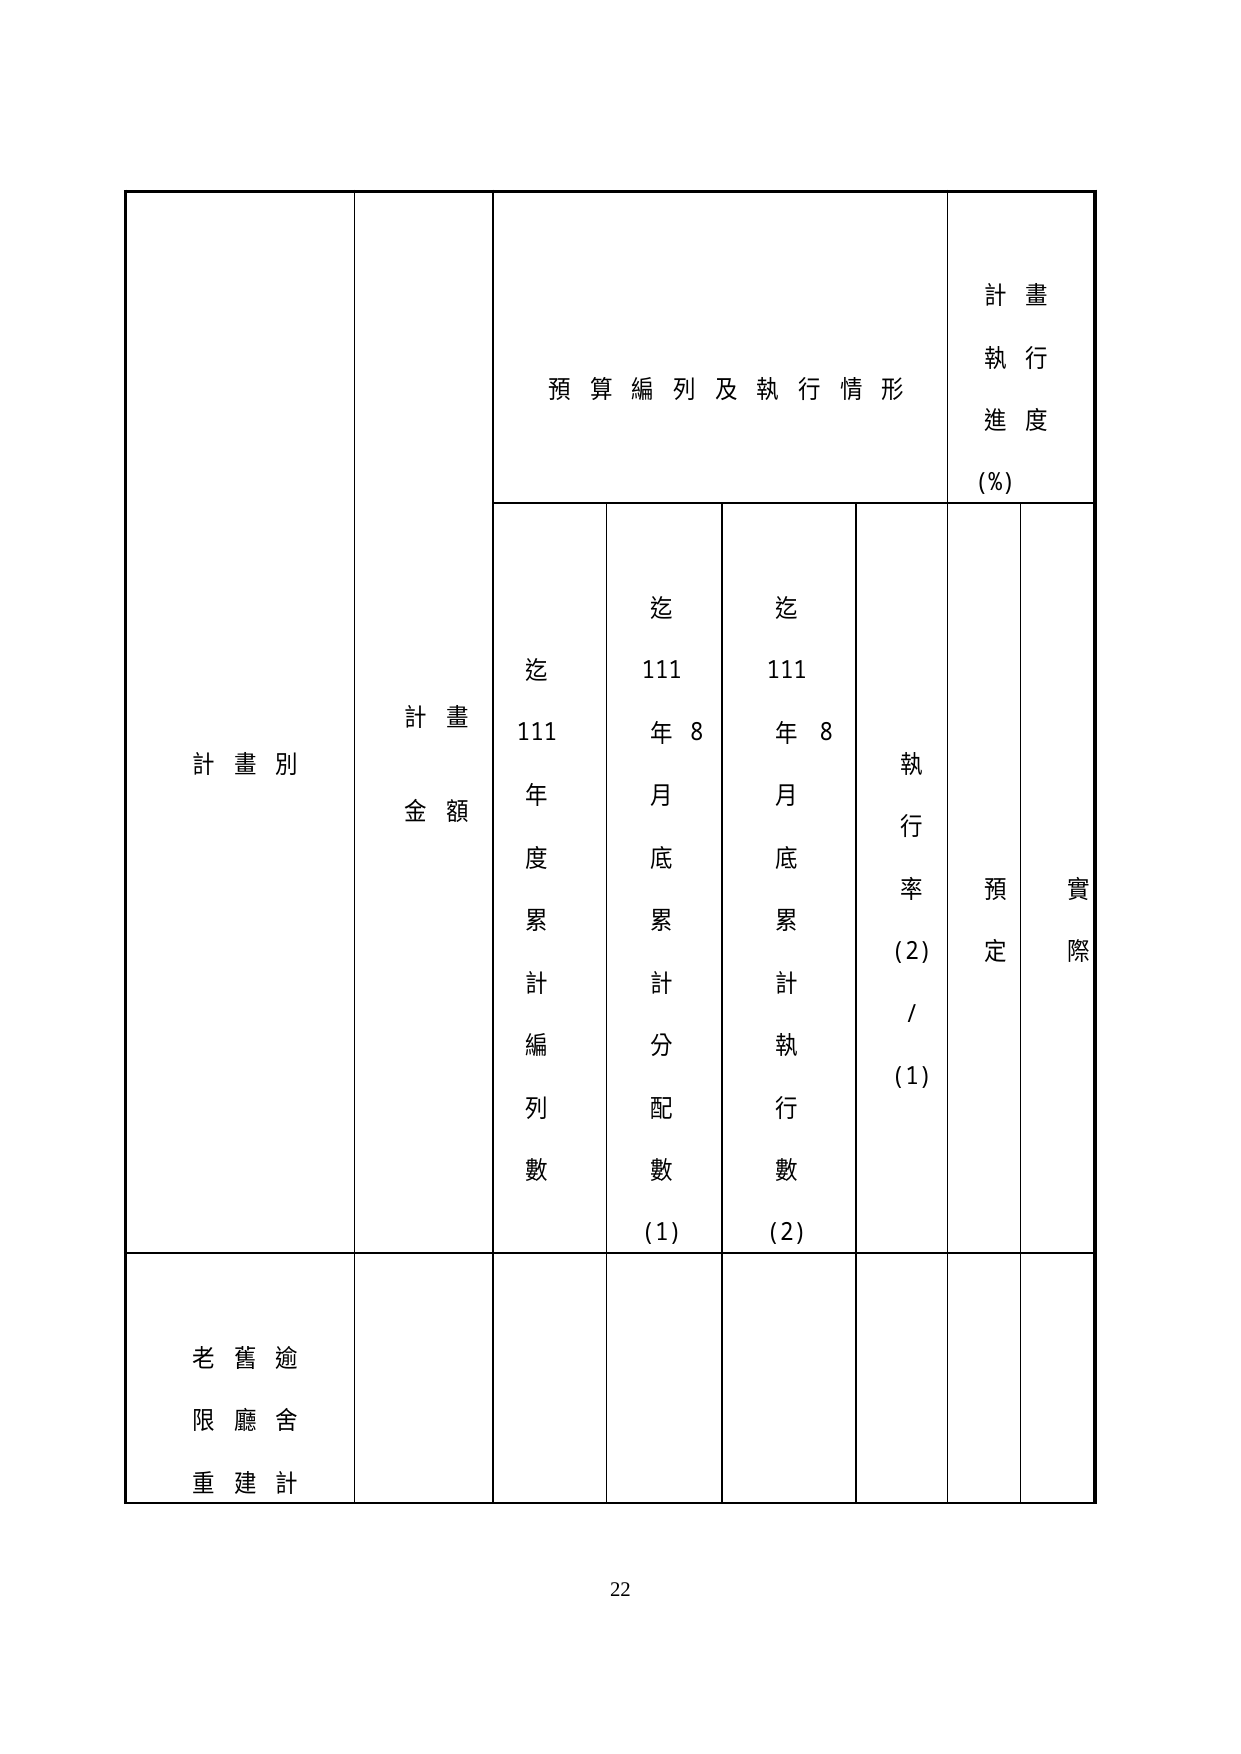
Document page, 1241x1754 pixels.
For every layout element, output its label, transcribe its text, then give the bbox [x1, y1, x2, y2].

table_cell 實際 [1021, 504, 1093, 1252]
table_cell 執行率(2)/(1) [857, 504, 947, 1252]
table_cell [494, 1254, 606, 1502]
table_cell 迄111年8月底累計執行數(2) [723, 504, 855, 1252]
table_cell [607, 1254, 721, 1502]
table_cell [1021, 1254, 1093, 1502]
table_cell 迄111年8月底累計分配數(1) [607, 504, 721, 1252]
table_header 計畫別 [127, 193, 354, 1252]
table_cell [723, 1254, 855, 1502]
table_cell 預定 [948, 504, 1020, 1252]
table_cell [948, 1254, 1020, 1502]
table_cell [857, 1254, 947, 1502]
table_cell [355, 1254, 492, 1502]
table_cell 老舊逾限廳舍重建計 [127, 1254, 354, 1502]
table_header 預算編列及執行情形 [494, 193, 947, 502]
table_cell 迄111年度累計編列數 [494, 504, 606, 1252]
table_header 計畫執行進度(%) [948, 193, 1093, 502]
table_header 計畫 金額 [355, 193, 492, 1252]
